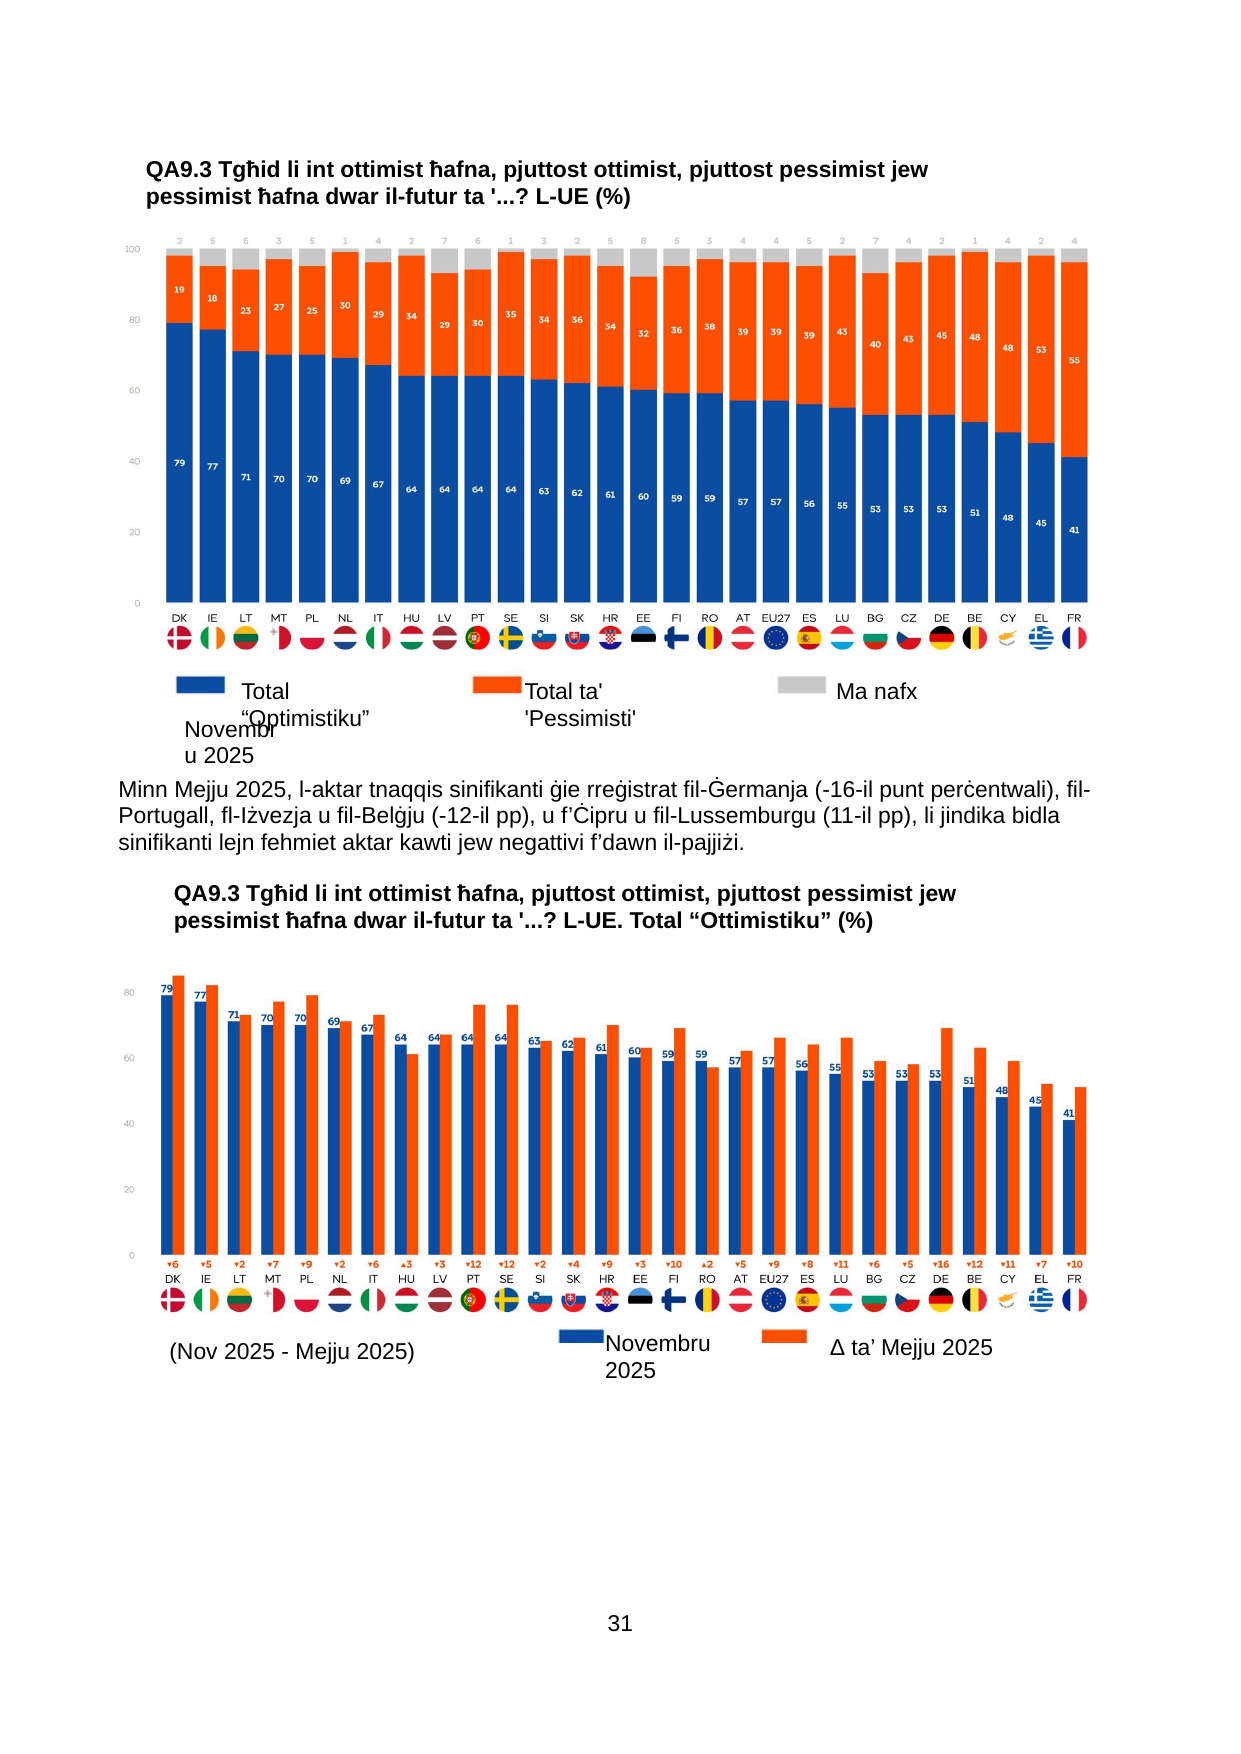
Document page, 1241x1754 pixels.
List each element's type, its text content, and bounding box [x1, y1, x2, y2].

picture [544, 1326, 807, 1343]
picture [118, 227, 1092, 650]
text Minn Mejju 2025, l-aktar tnaqqis sinifikanti ġie rreġistrat fil-Ġermanja (-16-il punt perċentwali), fil-Portugall, fl-Iżvezja u fil-Belġju (-12-il pp), u f’Ċipru u fil-Lussemburgu (11-il pp), li jindika bidla sinifikanti lejn fehmiet aktar kawti jew negattivi f’dawn il-pajjiżi. [118, 124, 1122, 855]
picture [160, 668, 828, 701]
picture [118, 971, 1093, 1322]
